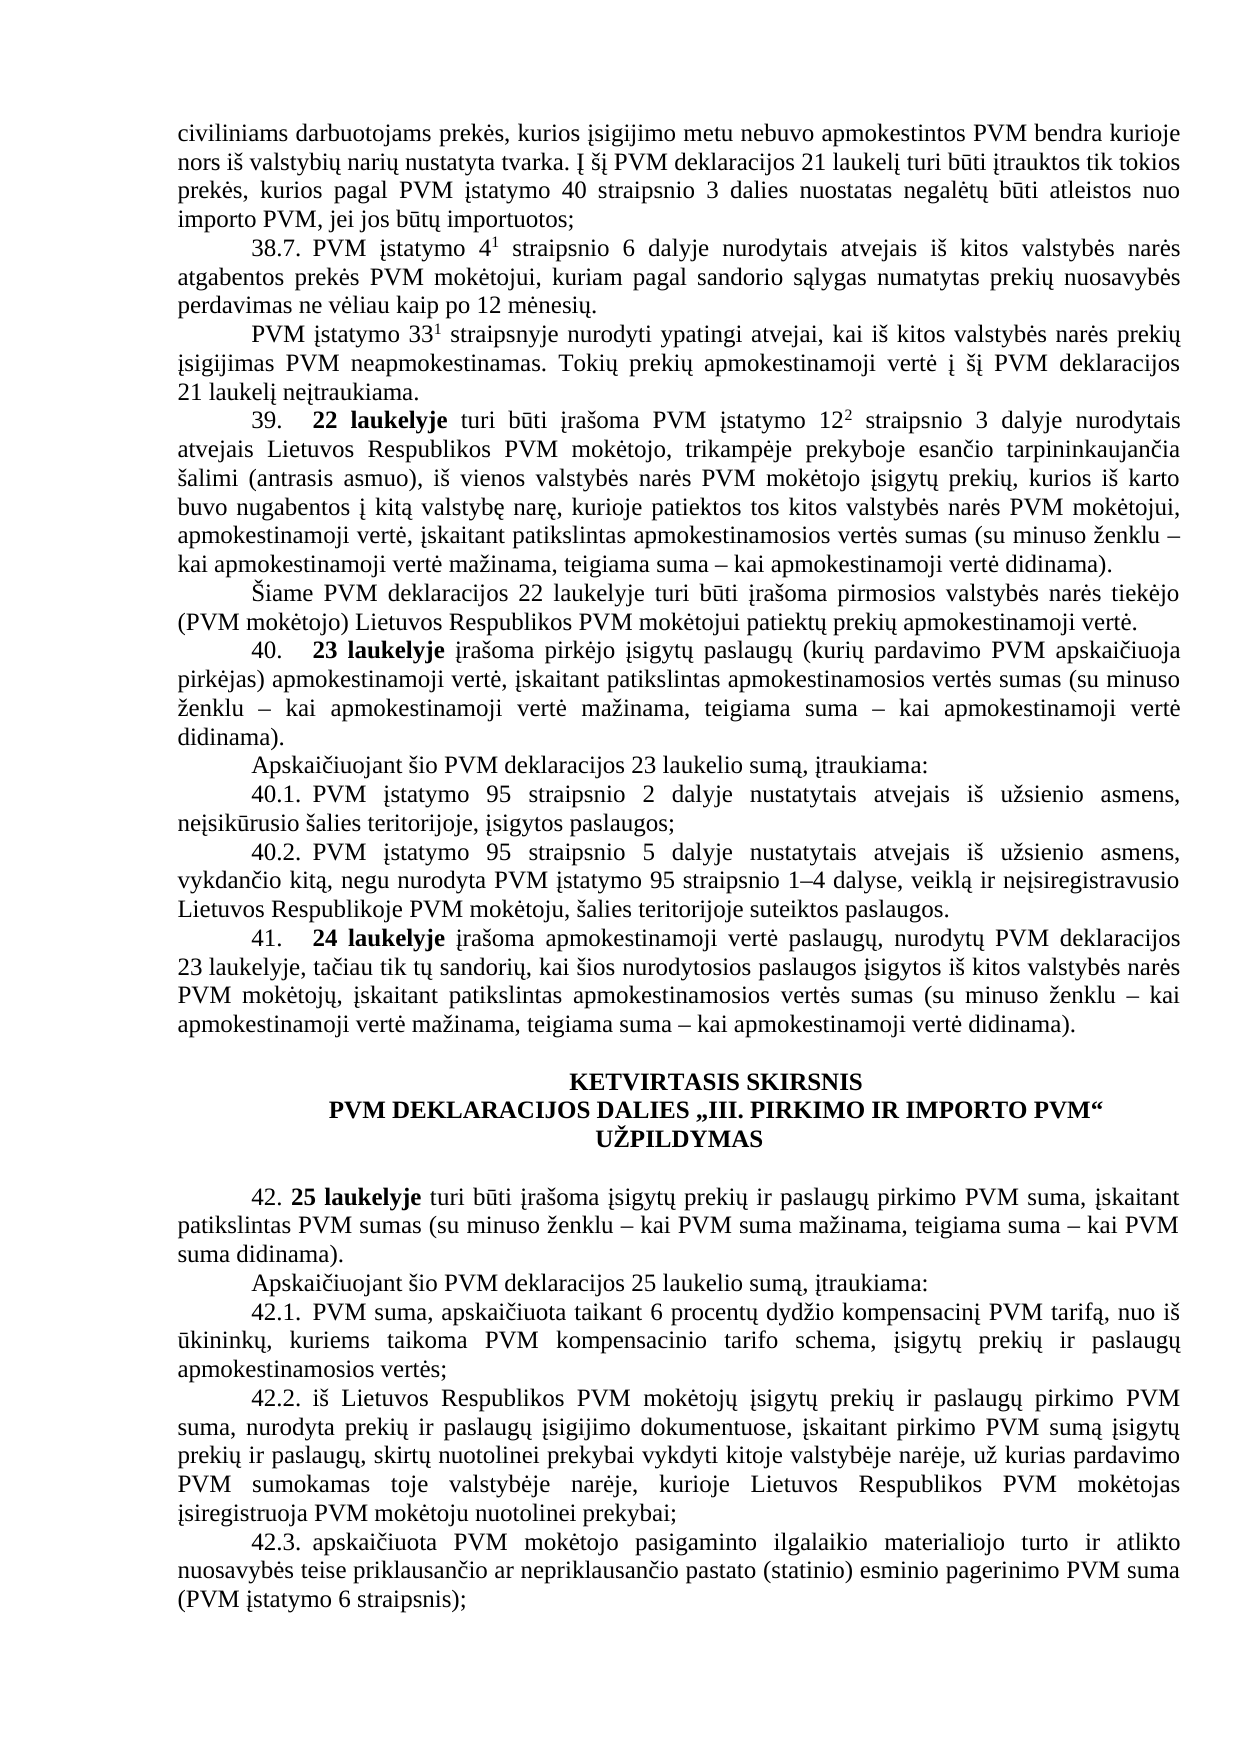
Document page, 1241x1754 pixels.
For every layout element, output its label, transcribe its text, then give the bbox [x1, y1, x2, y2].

text KETVIRTASIS SKIRSNIS [177, 1067, 1181, 1096]
text Apskaičiuojant šio PVM deklaracijos 25 laukelio sumą, įtraukiama: [177, 1268, 1181, 1297]
text 41. 24 laukelyje įrašoma apmokestinamoji vertė paslaugų, nurodytų PVM deklaracijos 23 laukelyje, tačiau tik tų sandorių, kai šios nurodytosios paslaugos įsigytos iš kitos valstybės narės PVM mokėtojų, įskaitant patikslintas apmokestinamosios vertės sumas (su minuso ženklu – kai apmokestinamoji vertė mažinama, teigiama suma – kai apmokestinamoji vertė didinama). [177, 923, 1181, 1038]
text 42.3. apskaičiuota PVM mokėtojo pasigaminto ilgalaikio materialiojo turto ir atlikto nuosavybės teise priklausančio ar nepriklausančio pastato (statinio) esminio pagerinimo PVM suma (PVM įstatymo 6 straipsnis); [177, 1527, 1181, 1613]
text 38.7. PVM įstatymo 41 straipsnio 6 dalyje nurodytais atvejais iš kitos valstybės narės atgabentos prekės PVM mokėtojui, kuriam pagal sandorio sąlygas numatytas prekių nuosavybės perdavimas ne vėliau kaip po 12 mėnesių. [177, 233, 1181, 319]
text 42.2. iš Lietuvos Respublikos PVM mokėtojų įsigytų prekių ir paslaugų pirkimo PVM suma, nurodyta prekių ir paslaugų įsigijimo dokumentuose, įskaitant pirkimo PVM sumą įsigytų prekių ir paslaugų, skirtų nuotolinei prekybai vykdyti kitoje valstybėje narėje, už kurias pardavimo PVM sumokamas toje valstybėje narėje, kurioje Lietuvos Respublikos PVM mokėtojas įsiregistruoja PVM mokėtoju nuotolinei prekybai; [177, 1383, 1181, 1527]
text 40. 23 laukelyje įrašoma pirkėjo įsigytų paslaugų (kurių pardavimo PVM apskaičiuoja pirkėjas) apmokestinamoji vertė, įskaitant patikslintas apmokestinamosios vertės sumas (su minuso ženklu – kai apmokestinamoji vertė mažinama, teigiama suma – kai apmokestinamoji vertė didinama). [177, 636, 1181, 751]
text civiliniams darbuotojams prekės, kurios įsigijimo metu nebuvo apmokestintos PVM bendra kurioje nors iš valstybių narių nustatyta tvarka. Į šį PVM deklaracijos 21 laukelį turi būti įtrauktos tik tokios prekės, kurios pagal PVM įstatymo 40 straipsnio 3 dalies nuostatas negalėtų būti atleistos nuo importo PVM, jei jos būtų importuotos; [177, 118, 1181, 233]
text 39. 22 laukelyje turi būti įrašoma PVM įstatymo 122 straipsnio 3 dalyje nurodytais atvejais Lietuvos Respublikos PVM mokėtojo, trikampėje prekyboje esančio tarpininkaujančia šalimi (antrasis asmuo), iš vienos valstybės narės PVM mokėtojo įsigytų prekių, kurios iš karto buvo nugabentos į kitą valstybę narę, kurioje patiektos tos kitos valstybės narės PVM mokėtojui, apmokestinamoji vertė, įskaitant patikslintas apmokestinamosios vertės sumas (su minuso ženklu – kai apmokestinamoji vertė mažinama, teigiama suma – kai apmokestinamoji vertė didinama). [177, 406, 1181, 578]
text 40.1. PVM įstatymo 95 straipsnio 2 dalyje nustatytais atvejais iš užsienio asmens, neįsikūrusio šalies teritorijoje, įsigytos paslaugos; [177, 779, 1181, 837]
text Šiame PVM deklaracijos 22 laukelyje turi būti įrašoma pirmosios valstybės narės tiekėjo (PVM mokėtojo) Lietuvos Respublikos PVM mokėtojui patiektų prekių apmokestinamoji vertė. [177, 578, 1181, 636]
text PVM DEKLARACIJOS DALIES „III. PIRKIMO IR IMPORTO PVM“ UŽPILDYMAS [177, 1096, 1181, 1153]
text 42.1. PVM suma, apskaičiuota taikant 6 procentų dydžio kompensacinį PVM tarifą, nuo iš ūkininkų, kuriems taikoma PVM kompensacinio tarifo schema, įsigytų prekių ir paslaugų apmokestinamosios vertės; [177, 1297, 1181, 1383]
text PVM įstatymo 331 straipsnyje nurodyti ypatingi atvejai, kai iš kitos valstybės narės prekių įsigijimas PVM neapmokestinamas. Tokių prekių apmokestinamoji vertė į šį PVM deklaracijos 21 laukelį neįtraukiama. [177, 319, 1181, 406]
text Apskaičiuojant šio PVM deklaracijos 23 laukelio sumą, įtraukiama: [177, 751, 1181, 779]
text 42. 25 laukelyje turi būti įrašoma įsigytų prekių ir paslaugų pirkimo PVM suma, įskaitant patikslintas PVM sumas (su minuso ženklu – kai PVM suma mažinama, teigiama suma – kai PVM suma didinama). [177, 1182, 1181, 1268]
text 40.2. PVM įstatymo 95 straipsnio 5 dalyje nustatytais atvejais iš užsienio asmens, vykdančio kitą, negu nurodyta PVM įstatymo 95 straipsnio 1–4 dalyse, veiklą ir neįsiregistravusio Lietuvos Respublikoje PVM mokėtoju, šalies teritorijoje suteiktos paslaugos. [177, 837, 1181, 923]
